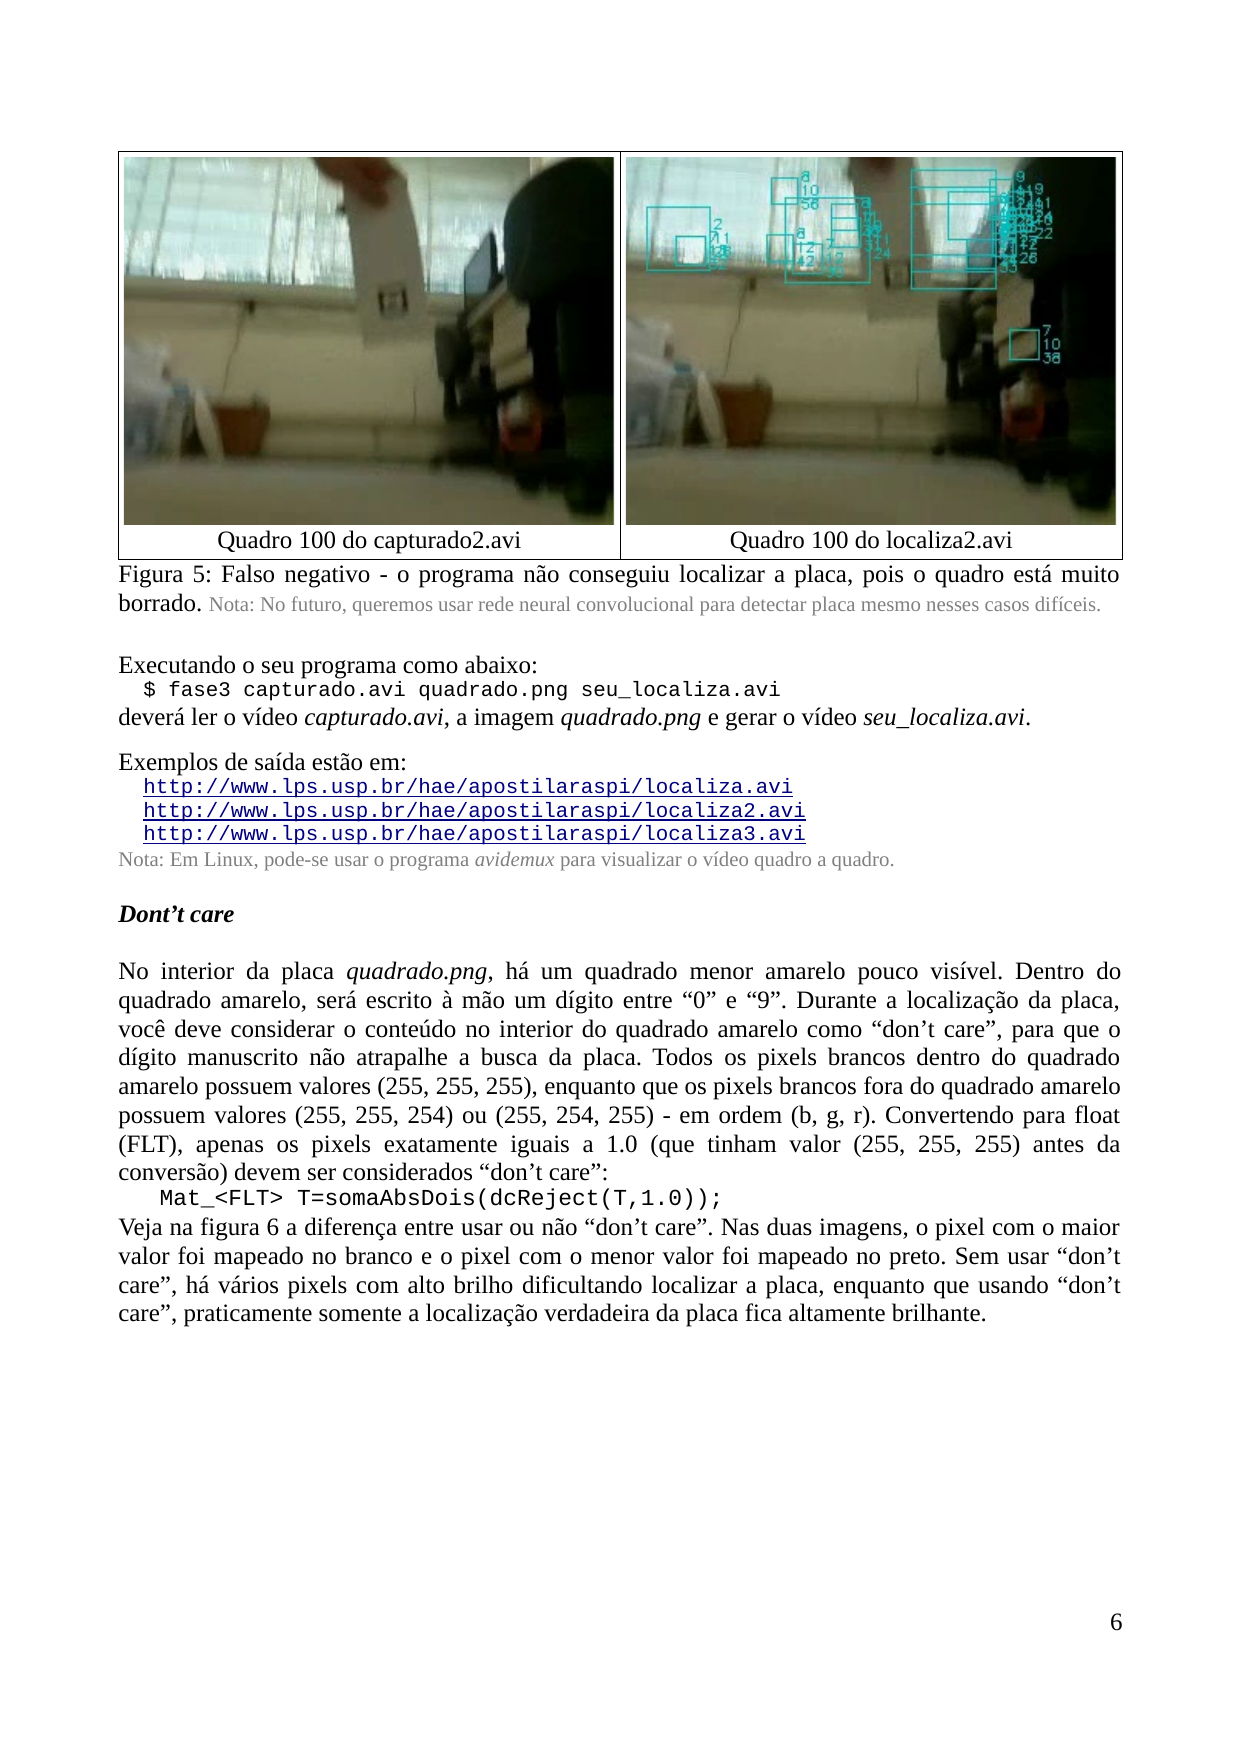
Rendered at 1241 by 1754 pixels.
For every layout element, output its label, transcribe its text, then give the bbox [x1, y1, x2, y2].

text Nota: Em Linux, pode-se usar o programa avidemux para visualizar o vídeo quadro a quadro. [118, 847, 1122, 871]
text Mat_<FLT> T=somaAbsDois(dcReject(T,1.0)); [118, 1186, 1122, 1212]
table_header Quadro 100 do capturado2.avi [119, 152, 620, 559]
text Dont’t care [118, 899, 1122, 927]
picture [625, 157, 1117, 525]
table_header Quadro 100 do localiza2.avi [621, 152, 1122, 559]
text http://www.lps.usp.br/hae/apostilaraspi/localiza.avi [118, 776, 1122, 800]
text http://www.lps.usp.br/hae/apostilaraspi/localiza3.avi [118, 823, 1122, 847]
text deverá ler o vídeo capturado.avi, a imagem quadrado.png e gerar o vídeo seu_localiza.avi. [118, 702, 1122, 731]
text http://www.lps.usp.br/hae/apostilaraspi/localiza2.avi [118, 800, 1122, 823]
text Executando o seu programa como abaixo: [118, 650, 1122, 679]
text $ fase3 capturado.avi quadrado.png seu_localiza.avi [118, 679, 1122, 702]
text No interior da placa quadrado.png, há um quadrado menor amarelo pouco visível. Dentro do quadrado amarelo, será escrito à mão um dígito entre “0” e “9”. Durante a localização da placa, você deve considerar o conteúdo no interior do quadrado amarelo como “don’t care”, para que o dígito manuscrito não atrapalhe a busca da placa. Todos os pixels brancos dentro do quadrado amarelo possuem valores (255, 255, 255), enquanto que os pixels brancos fora do quadrado amarelo possuem valores (255, 255, 254) ou (255, 254, 255) - em ordem (b, g, r). Convertendo para float (FLT), apenas os pixels exatamente iguais a 1.0 (que tinham valor (255, 255, 255) antes da conversão) devem ser considerados “don’t care”: [118, 956, 1122, 1186]
text Exemplos de saída estão em: [118, 747, 1122, 776]
text Figura 5: Falso negativo - o programa não conseguiu localizar a placa, pois o quadro está muito borrado. Nota: No futuro, queremos usar rede neural convolucional para detectar placa mesmo nesses casos difíceis. [118, 560, 1122, 617]
text Veja na figura 6 a diferença entre usar ou não “don’t care”. Nas duas imagens, o pixel com o maior valor foi mapeado no branco e o pixel com o menor valor foi mapeado no preto. Sem usar “don’t care”, há vários pixels com alto brilho dificultando localizar a placa, enquanto que usando “don’t care”, praticamente somente a localização verdadeira da placa fica altamente brilhante. [118, 1212, 1122, 1327]
picture [123, 157, 615, 525]
